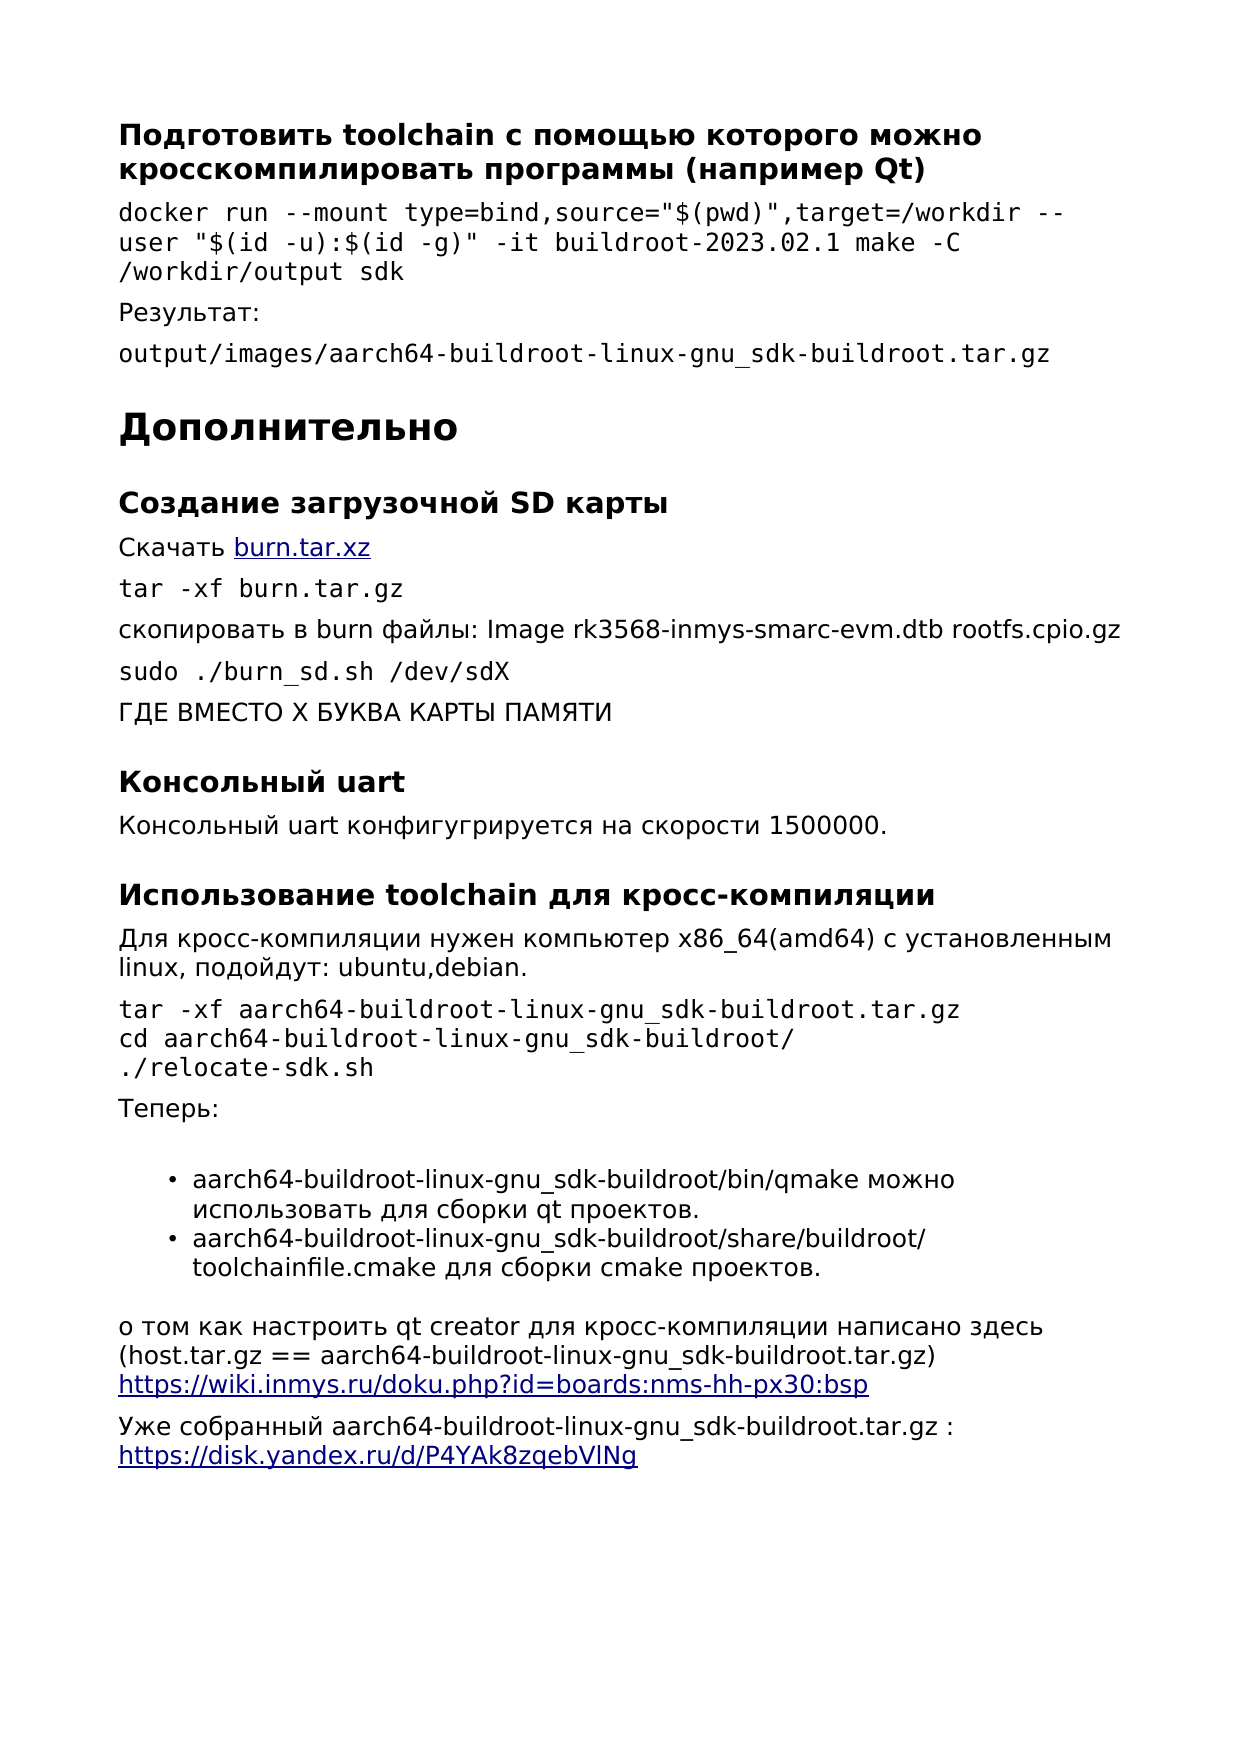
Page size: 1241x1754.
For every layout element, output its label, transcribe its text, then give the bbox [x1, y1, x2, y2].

text tar -xf aarch64-buildroot-linux-gnu_sdk-buildroot.tar.gz cd aarch64-buildroot-linux-gnu_sdk-buildroot/ ./relocate-sdk.sh [118, 995, 1122, 1083]
text Для кросс-компиляции нужен компьютер x86_64(amd64) с установленным linux, подойдут: ubuntu,debian. [118, 924, 1122, 983]
list aarch64-buildroot-linux-gnu_sdk-buildroot/share/buildroot/toolchainfile.cmake для сборки cmake проектов. [177, 1224, 1122, 1282]
text tar -xf burn.tar.gz [118, 575, 1122, 604]
text Консольный uart конфигугрируется на скорости 1500000. [118, 811, 1122, 841]
subtitle Дополнительно [118, 405, 1122, 449]
subtitle Подготовить toolchain c помощью которого можно кросскомпилировать программы (например Qt) [118, 118, 1122, 186]
list aarch64-buildroot-linux-gnu_sdk-buildroot/bin/qmake можно использовать для сборки qt проектов. [177, 1166, 1122, 1224]
subtitle Создание загрузочной SD карты [118, 487, 1122, 521]
subtitle Консольный uart [118, 765, 1122, 799]
text ГДЕ ВМЕСТО X БУКВА КАРТЫ ПАМЯТИ [118, 698, 1122, 727]
text Теперь: [118, 1094, 1122, 1124]
text Скачать burn.tar.xz [118, 533, 1122, 562]
text docker run --mount type=bind,source="$(pwd)",target=/workdir --user "$(id -u):$(id -g)" -it buildroot-2023.02.1 make -C /workdir/output sdk [118, 198, 1122, 286]
text output/images/aarch64-buildroot-linux-gnu_sdk-buildroot.tar.gz [118, 339, 1122, 369]
text sudo ./burn_sd.sh /dev/sdX [118, 657, 1122, 686]
text Результат: [118, 298, 1122, 327]
text Уже собранный aarch64-buildroot-linux-gnu_sdk-buildroot.tar.gz : https://disk.yandex.ru/d/P4YAk8zqebVlNg [118, 1412, 1122, 1470]
text о том как настроить qt creator для кросс-компиляции написано здесь (host.tar.gz == aarch64-buildroot-linux-gnu_sdk-buildroot.tar.gz) https://wiki.inmys.ru/doku.php?id=boards:nms-hh-px30:bsp [118, 1312, 1122, 1399]
text скопировать в burn файлы: Image rk3568-inmys-smarc-evm.dtb rootfs.cpio.gz [118, 616, 1122, 645]
subtitle Использование toolchain для кросс-компиляции [118, 878, 1122, 912]
